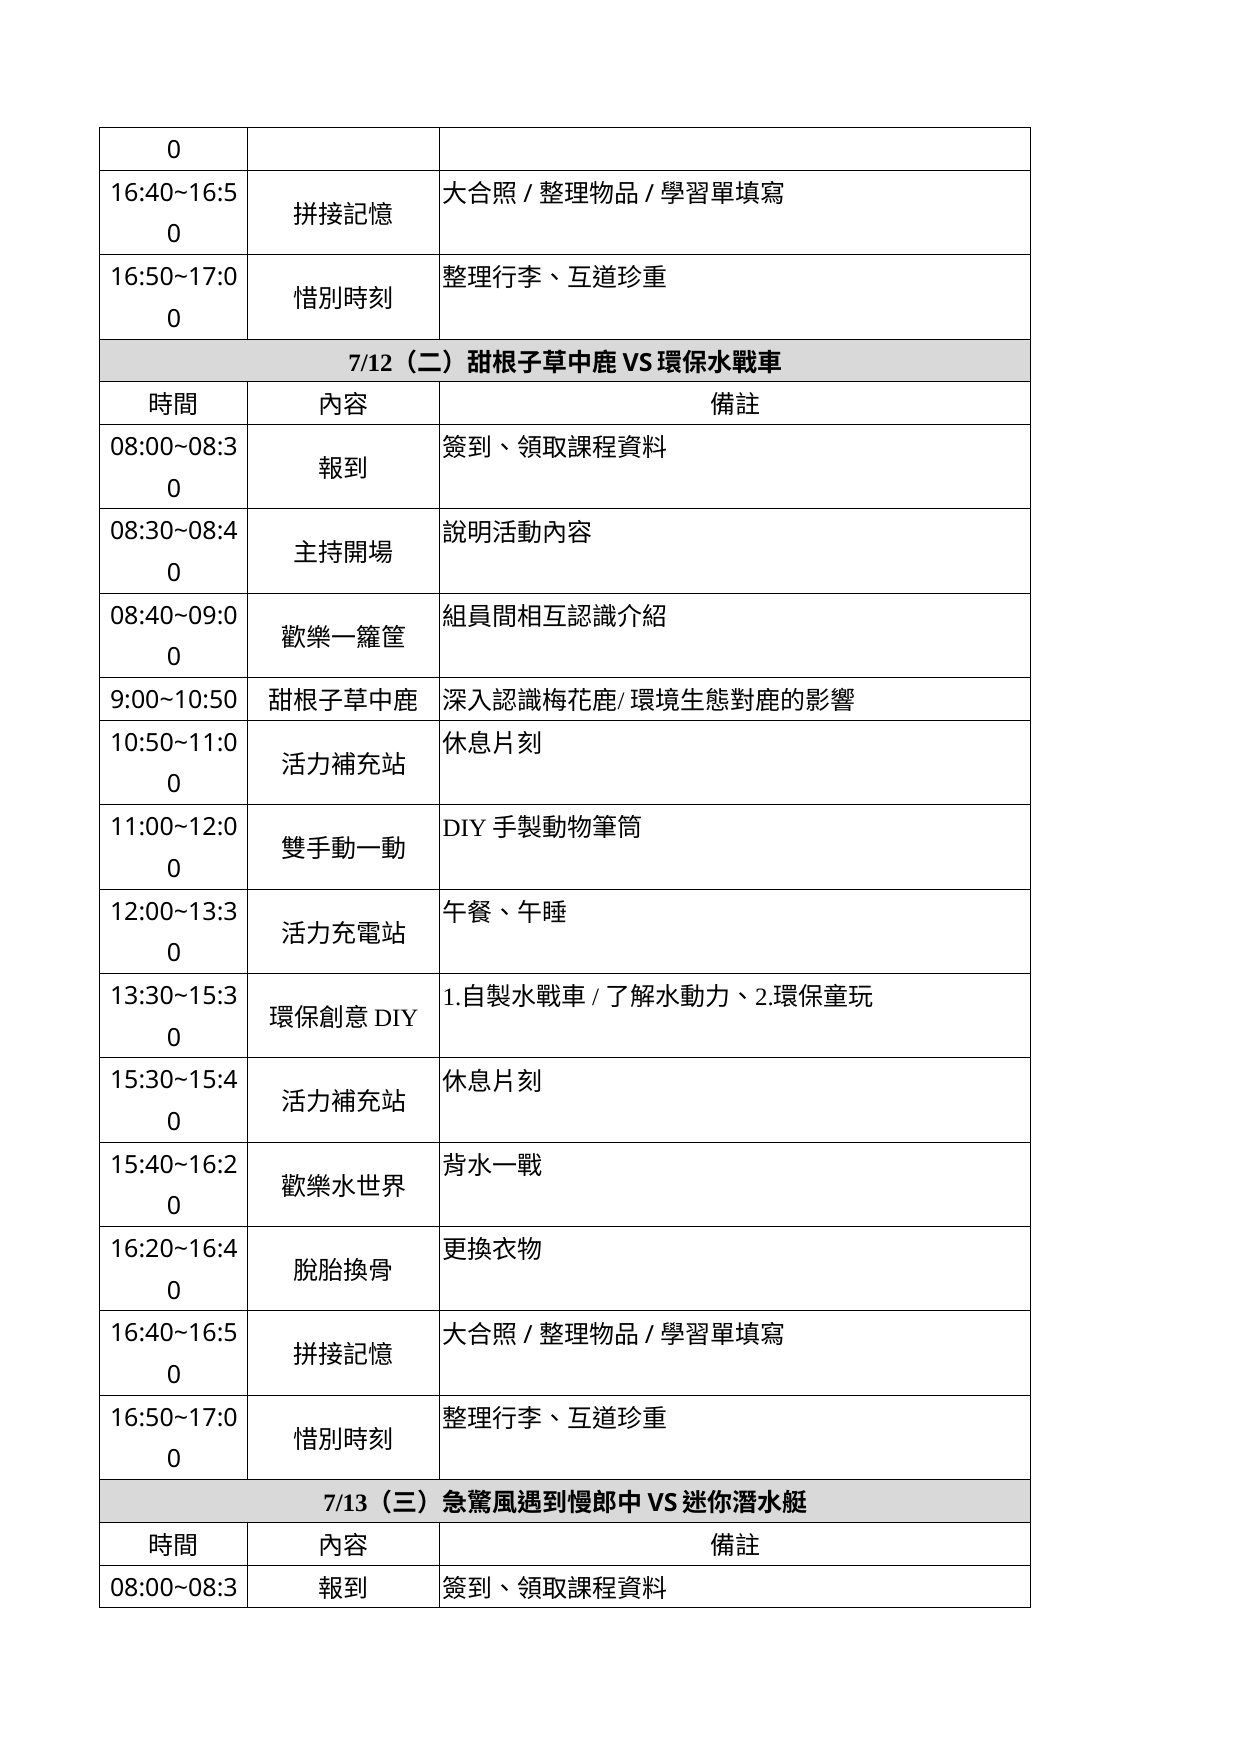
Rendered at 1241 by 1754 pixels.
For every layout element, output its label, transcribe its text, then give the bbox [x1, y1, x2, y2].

table_cell [440, 128, 1030, 170]
table_cell 報到 [248, 1566, 439, 1607]
table_cell 7/12（二）甜根子草中鹿VS環保水戰車 [100, 340, 1030, 381]
table_cell 9:00~10:50 [100, 678, 247, 720]
table_cell 休息片刻 [440, 721, 1030, 804]
table_cell 15:40~16:20 [100, 1143, 247, 1226]
table_cell 16:50~17:00 [100, 1396, 247, 1479]
table_cell 15:30~15:40 [100, 1058, 247, 1142]
table_cell 備註 [440, 1523, 1030, 1564]
table_cell 內容 [248, 382, 439, 424]
table_cell 更換衣物 [440, 1227, 1030, 1310]
table_cell 拼接記憶 [248, 1311, 439, 1395]
table_cell 16:20~16:40 [100, 1227, 247, 1310]
table_cell 環保創意DIY [248, 974, 439, 1057]
table_cell 簽到、領取課程資料 [440, 425, 1030, 508]
table_cell 說明活動內容 [440, 509, 1030, 593]
table_cell 活力充電站 [248, 890, 439, 973]
table_cell 時間 [100, 382, 247, 424]
table_cell 脫胎換骨 [248, 1227, 439, 1310]
table_cell 整理行李、互道珍重 [440, 255, 1030, 338]
table_cell 報到 [248, 425, 439, 508]
table_cell 整理行李、互道珍重 [440, 1396, 1030, 1479]
table_cell 10:50~11:00 [100, 721, 247, 804]
table_cell 背水一戰 [440, 1143, 1030, 1226]
table_cell 深入認識梅花鹿/ 環境生態對鹿的影響 [440, 678, 1030, 720]
table_cell 08:30~08:40 [100, 509, 247, 593]
table_cell 雙手動一動 [248, 805, 439, 888]
table_cell 惜別時刻 [248, 1396, 439, 1479]
table_cell 0 [100, 128, 247, 170]
table_cell 組員間相互認識介紹 [440, 594, 1030, 677]
table_cell 08:00~08:30 [100, 425, 247, 508]
table_cell 大合照 / 整理物品 / 學習單填寫 [440, 1311, 1030, 1395]
table_cell 11:00~12:00 [100, 805, 247, 888]
table_cell 歡樂一籮筐 [248, 594, 439, 677]
table_cell 13:30~15:30 [100, 974, 247, 1057]
table_cell 甜根子草中鹿 [248, 678, 439, 720]
table_cell 08:40~09:00 [100, 594, 247, 677]
table_cell 16:40~16:50 [100, 171, 247, 254]
table_cell 內容 [248, 1523, 439, 1564]
table_cell DIY手製動物筆筒 [440, 805, 1030, 888]
table_cell 休息片刻 [440, 1058, 1030, 1142]
table_cell 簽到、領取課程資料 [440, 1566, 1030, 1607]
table_cell 16:50~17:00 [100, 255, 247, 338]
table_cell 活力補充站 [248, 1058, 439, 1142]
table_cell 時間 [100, 1523, 247, 1564]
table_cell 08:00~08:3 [100, 1566, 247, 1607]
table_cell 活力補充站 [248, 721, 439, 804]
table_cell [248, 128, 439, 170]
table_cell 惜別時刻 [248, 255, 439, 338]
table_cell 拼接記憶 [248, 171, 439, 254]
table_cell 大合照 / 整理物品 / 學習單填寫 [440, 171, 1030, 254]
table_cell 16:40~16:50 [100, 1311, 247, 1395]
table_cell 7/13（三）急驚風遇到慢郎中VS迷你潛水艇 [100, 1480, 1030, 1522]
table_cell 備註 [440, 382, 1030, 424]
table_cell 主持開場 [248, 509, 439, 593]
table_cell 午餐、午睡 [440, 890, 1030, 973]
table_cell 12:00~13:30 [100, 890, 247, 973]
table_cell 歡樂水世界 [248, 1143, 439, 1226]
table_cell 1.自製水戰車 / 了解水動力、2.環保童玩 [440, 974, 1030, 1057]
